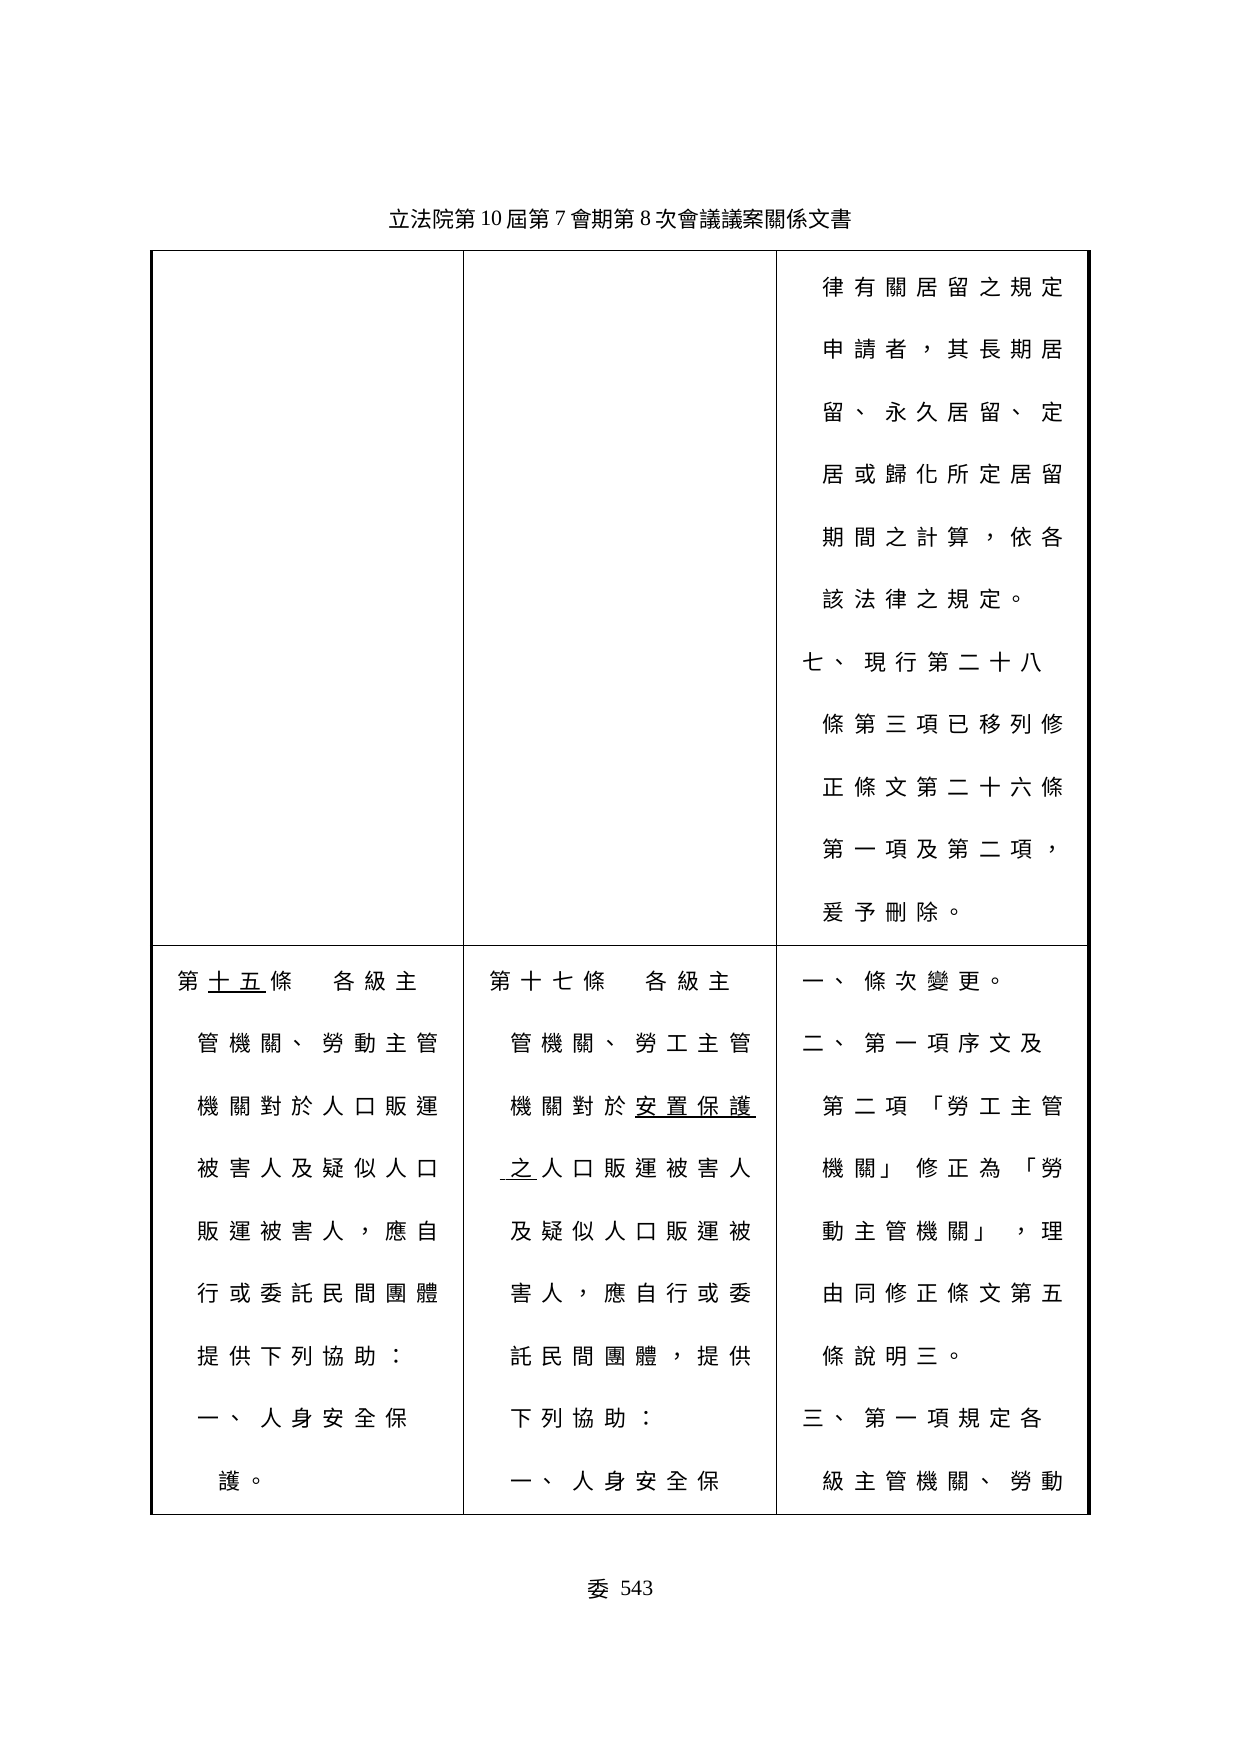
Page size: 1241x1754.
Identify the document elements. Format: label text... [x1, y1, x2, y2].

table_cell [464, 251, 776, 944]
table_cell [153, 251, 463, 944]
table_cell 一、條次變更。 二、第一項序文及第二項「勞工主管機關」修正為「勞動主管機關」，理由同修正條文第五條說明三。 三、第一項規定各級主管機關、勞動 [777, 946, 1087, 1514]
table_cell 第十五條 各級主管機關、勞動主管機關對於人口販運被害人及疑似人口販運被害人，應自行或委託民間團體提供下列協助： 一、人身安全保護。 [153, 946, 463, 1514]
table_cell 律有關居留之規定申請者，其長期居留、永久居留、定居或歸化所定居留期間之計算，依各該法律之規定。 七、現行第二十八條第三項已移列修正條文第二十六條第一項及第二項，爰予刪除。 [777, 251, 1087, 944]
table_cell 第十七條 各級主管機關、勞工主管機關對於安置保護之人口販運被害人及疑似人口販運被害人，應自行或委託民間團體，提供下列協助： 一、人身安全保 [464, 946, 776, 1514]
